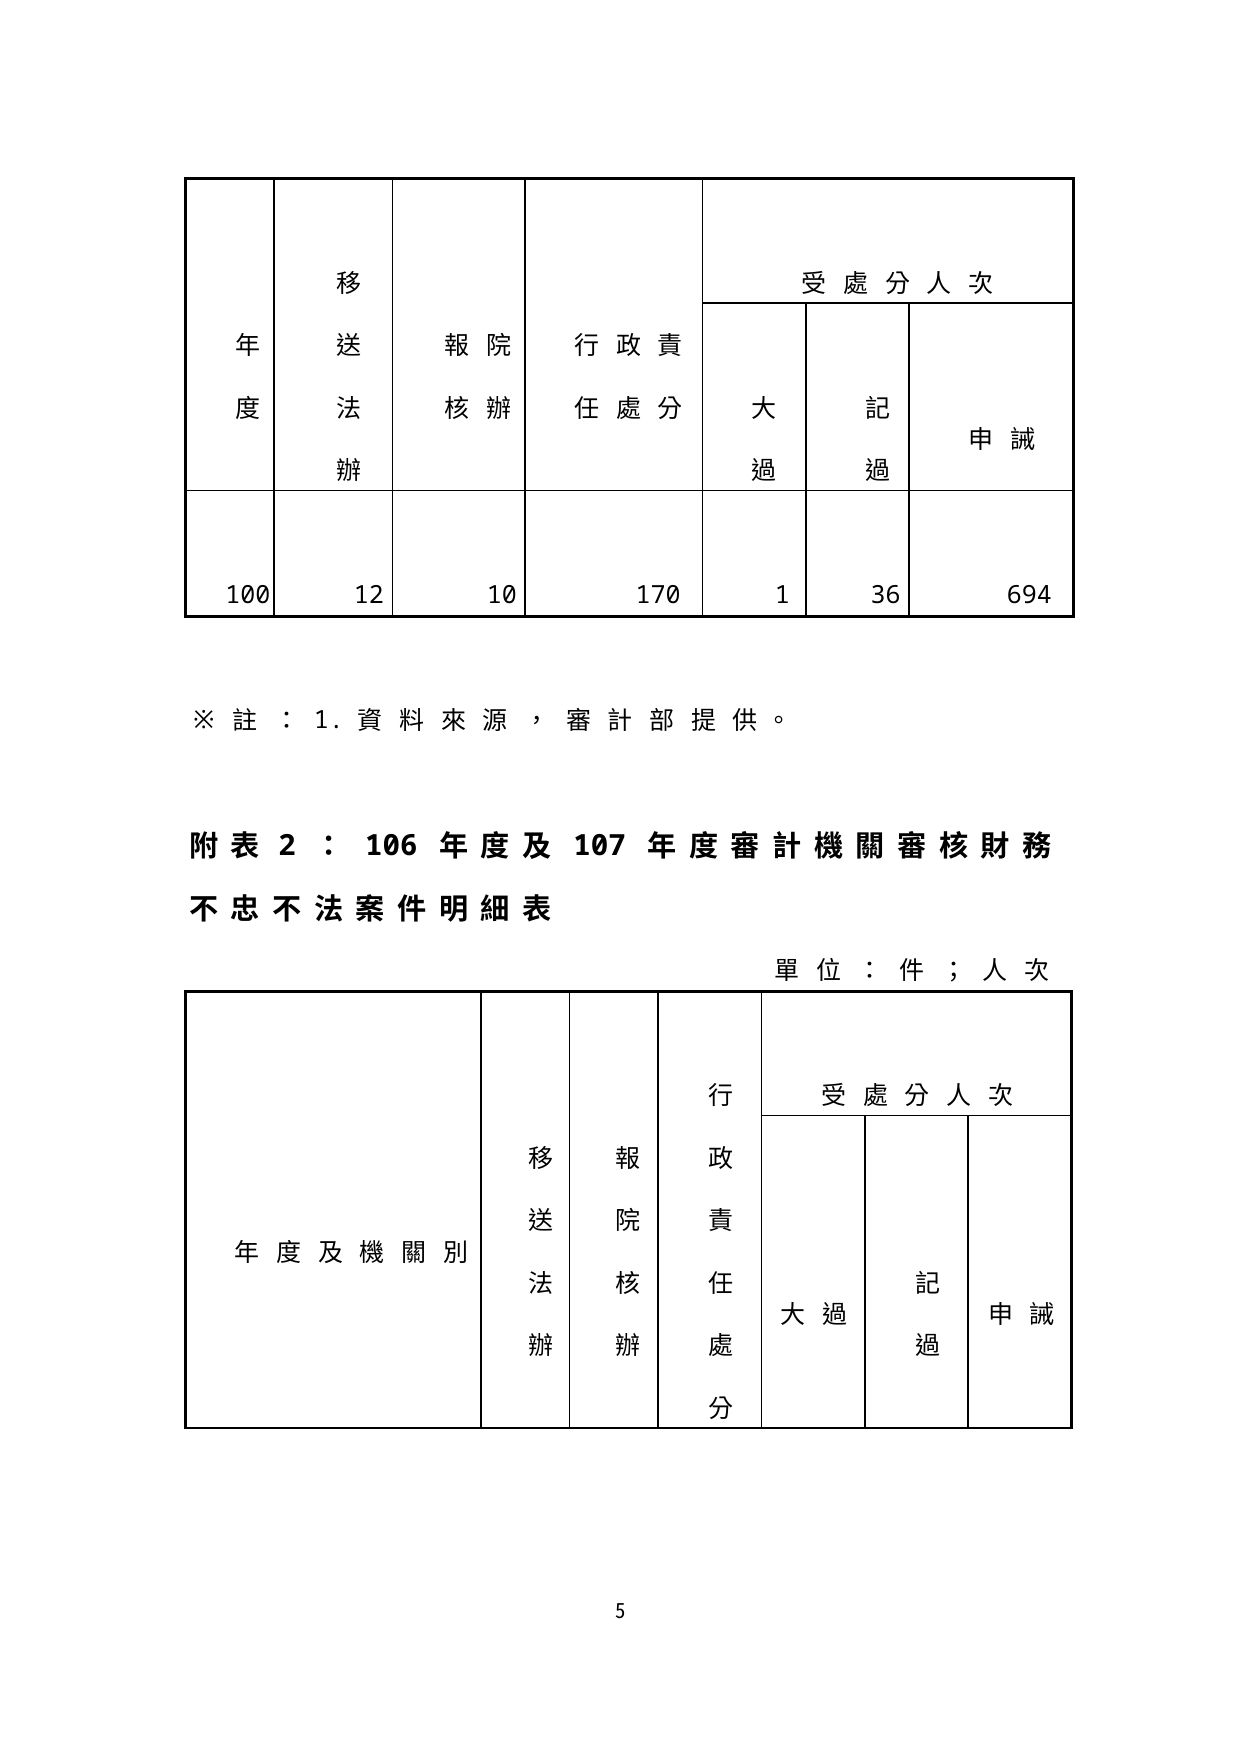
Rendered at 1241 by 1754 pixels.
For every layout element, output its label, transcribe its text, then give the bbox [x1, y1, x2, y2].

table_header 移送法辦 [275, 180, 392, 490]
table_cell 大過 [703, 304, 805, 490]
table_cell 100 [187, 491, 273, 615]
table_header 年度及機關別 [187, 993, 480, 1427]
table_header 報院核辦 [393, 180, 524, 490]
text ※註：1.資料來源，審計部提供。 [183, 677, 1058, 740]
table_cell 記過 [866, 1116, 967, 1427]
table_cell 36 [807, 491, 908, 615]
table_header 報院 核辦 [570, 993, 657, 1427]
table_header 行政責任處分 [526, 180, 702, 490]
table_cell 10 [393, 491, 524, 615]
table_cell 170 [526, 491, 702, 615]
table_cell 大過 [762, 1116, 864, 1427]
table_cell 12 [275, 491, 392, 615]
table_header 行政責任處分 [659, 993, 761, 1427]
table_header 年度 [187, 180, 273, 490]
text 附表2：106年度及107年度審計機關審核財務不忠不法案件明細表 [183, 802, 1058, 927]
table_cell 1 [703, 491, 805, 615]
table_cell 申誡 [910, 304, 1072, 490]
table_cell 申誡 [969, 1116, 1070, 1427]
table_cell 記過 [807, 304, 908, 490]
table_cell 694 [910, 491, 1072, 615]
table_header 受處分人次 [703, 180, 1072, 302]
table_header 受處分人次 [762, 993, 1070, 1115]
text 單位：件；人次 [271, 927, 1058, 990]
table_header 移送 法辦 [482, 993, 569, 1427]
